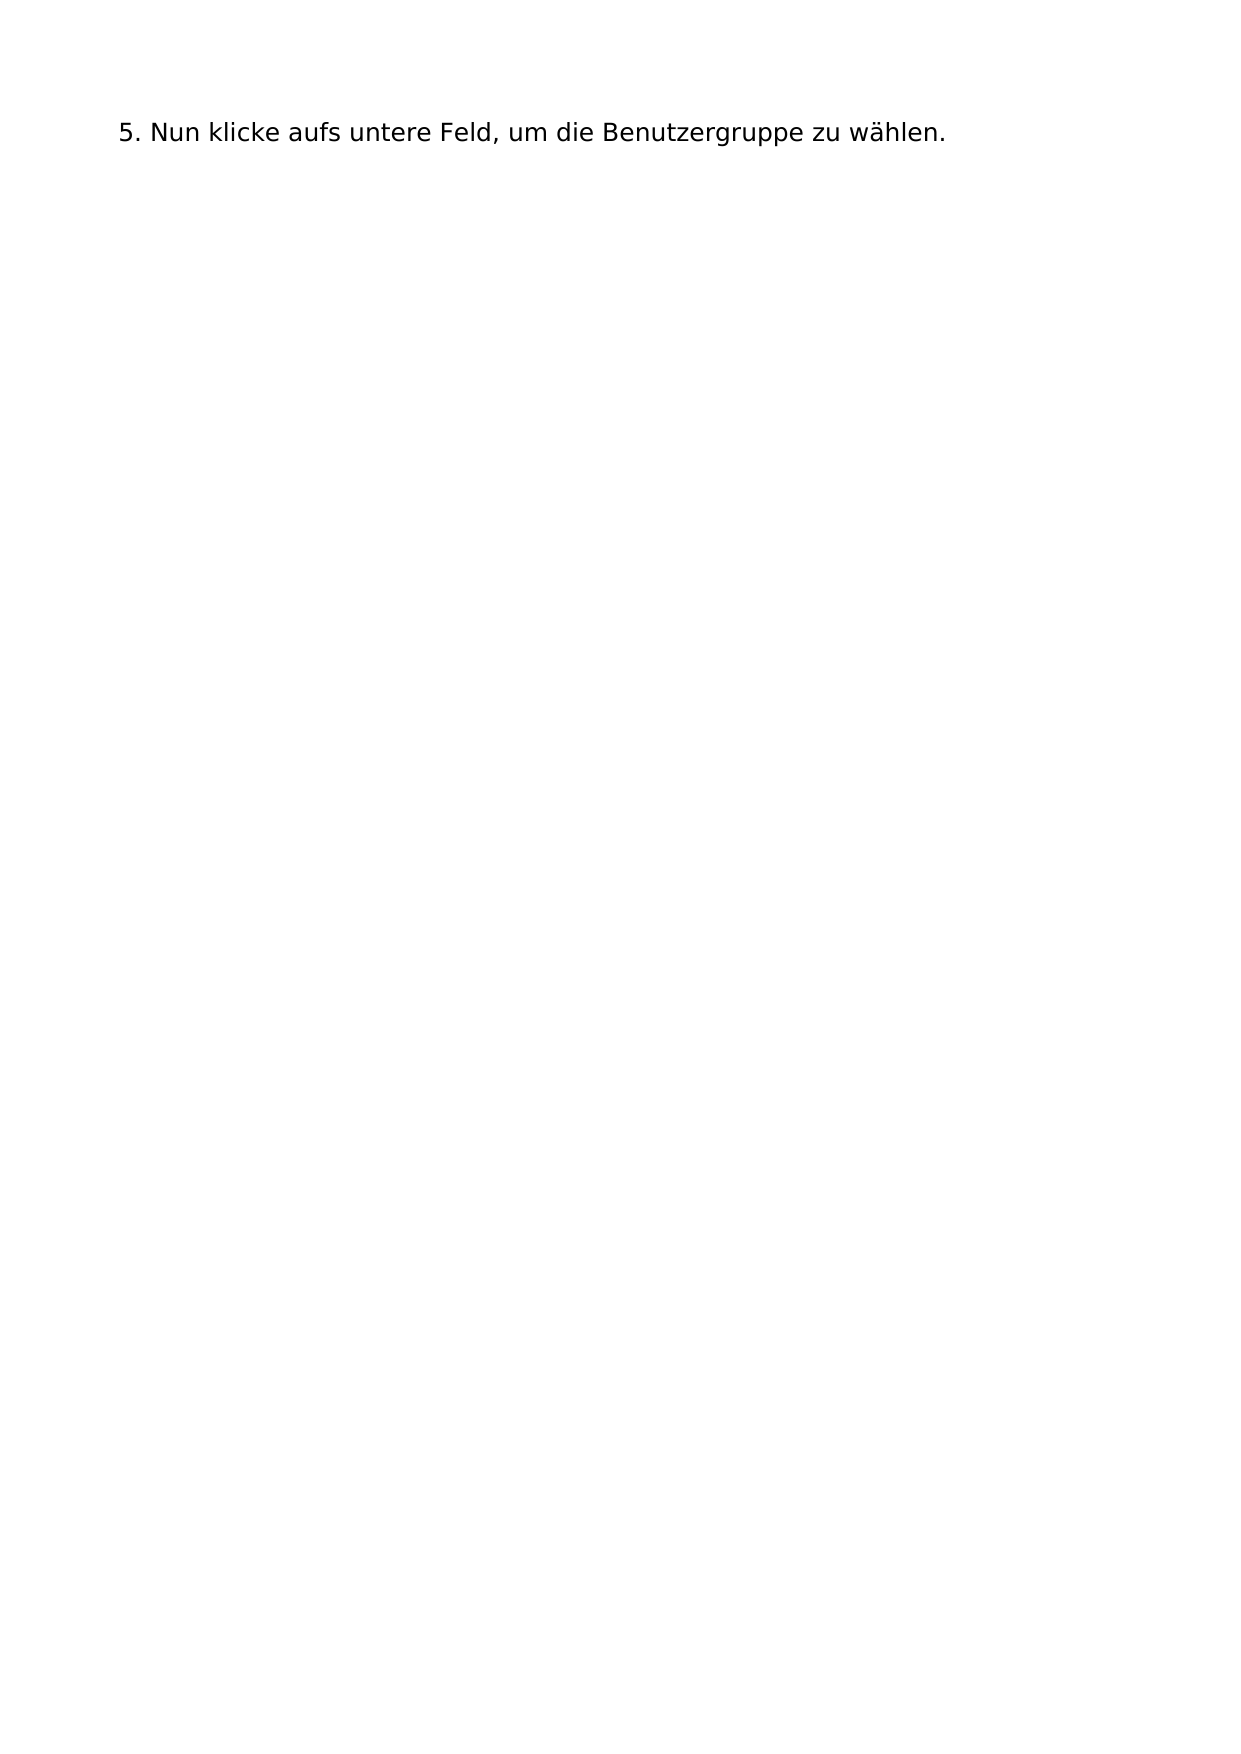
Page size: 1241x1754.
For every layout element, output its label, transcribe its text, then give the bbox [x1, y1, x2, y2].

text 5. Nun klicke aufs untere Feld, um die Benutzergruppe zu wählen. [118, 118, 1122, 147]
